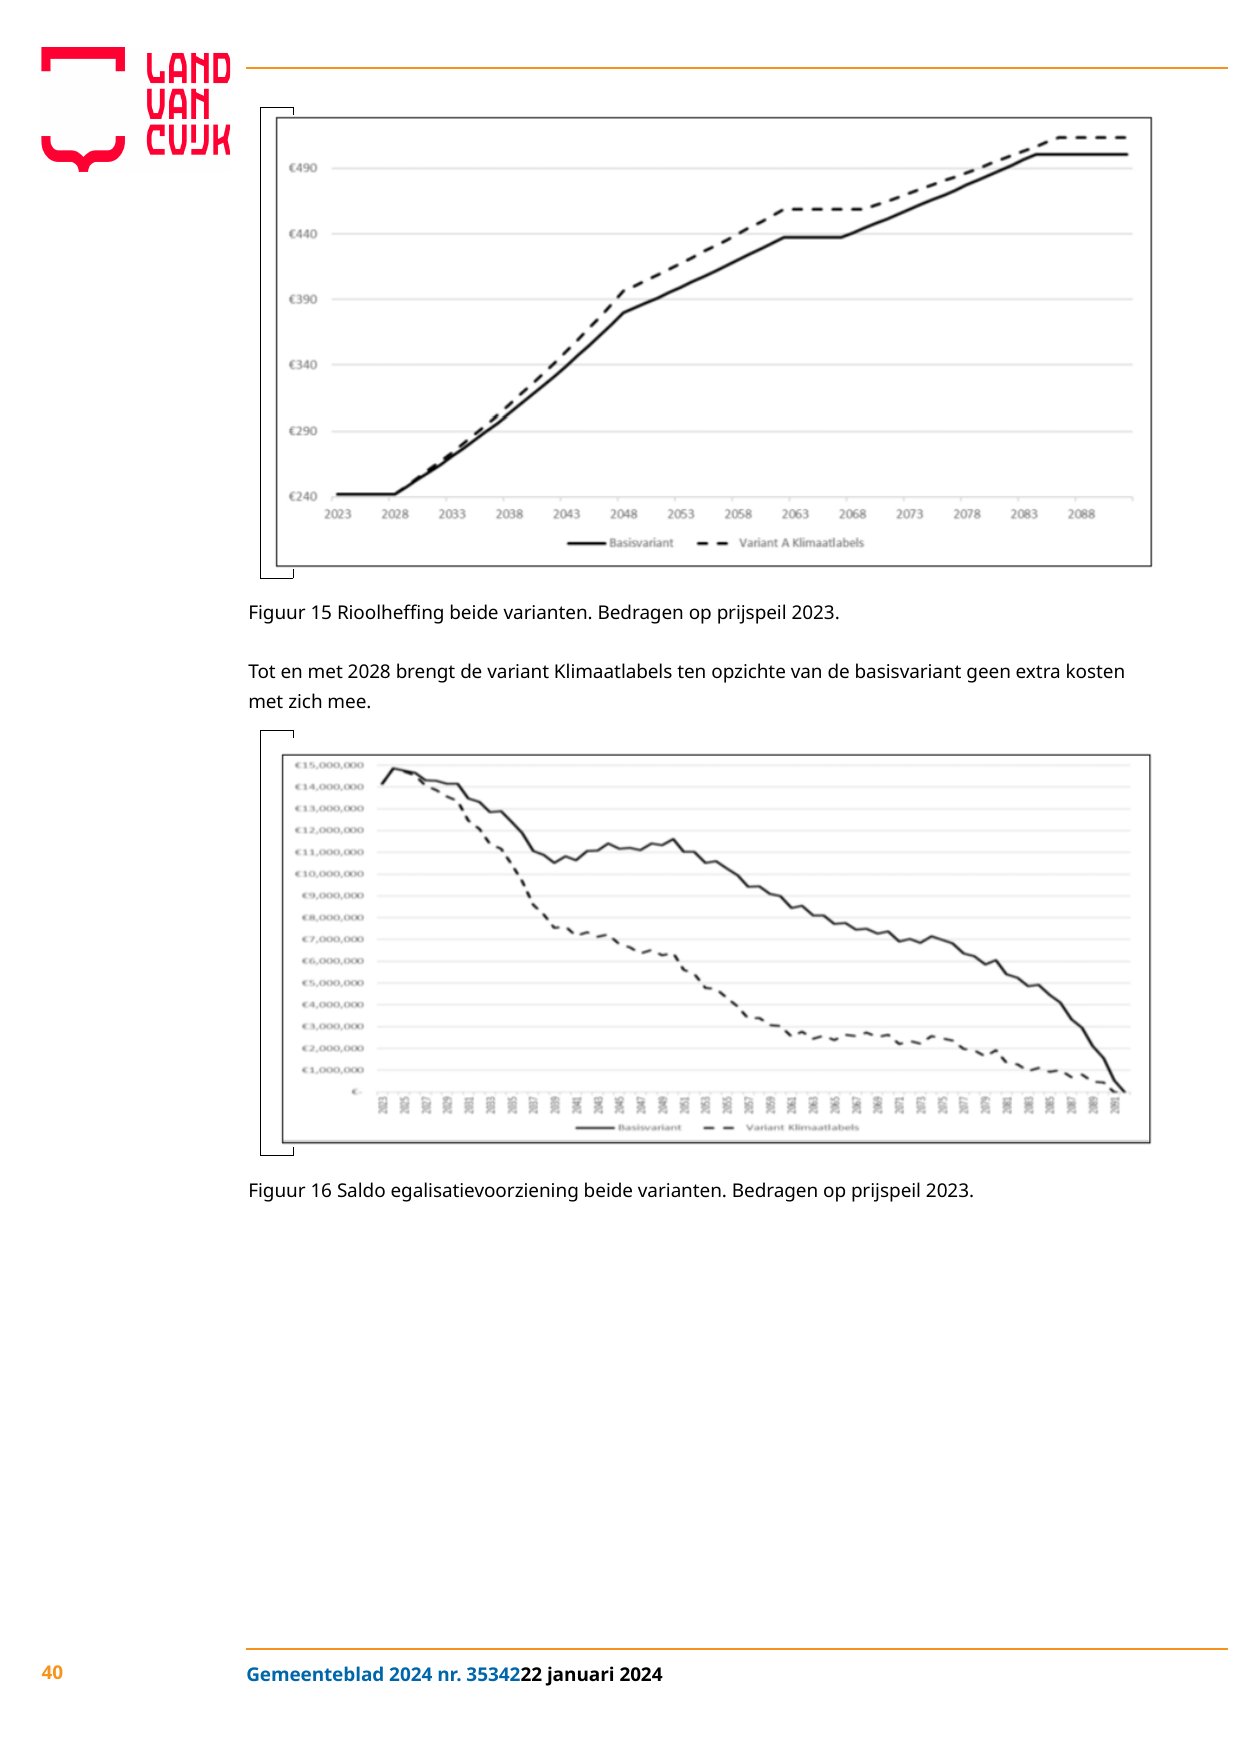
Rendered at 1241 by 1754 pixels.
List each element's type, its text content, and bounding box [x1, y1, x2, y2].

picture [268, 115, 1173, 569]
text Figuur 16 Saldo egalisatievoorziening beide varianten. Bedragen op prijspeil 2023. [248, 1177, 1152, 1203]
text Tot en met 2028 brengt de variant Klimaatlabels ten opzichte van de basisvariant geen extra kosten met zich mee. [248, 658, 1152, 714]
picture [41, 47, 231, 172]
picture [268, 738, 1173, 1147]
text Figuur 15 Rioolheffing beide varianten. Bedragen op prijspeil 2023. [248, 599, 1152, 625]
